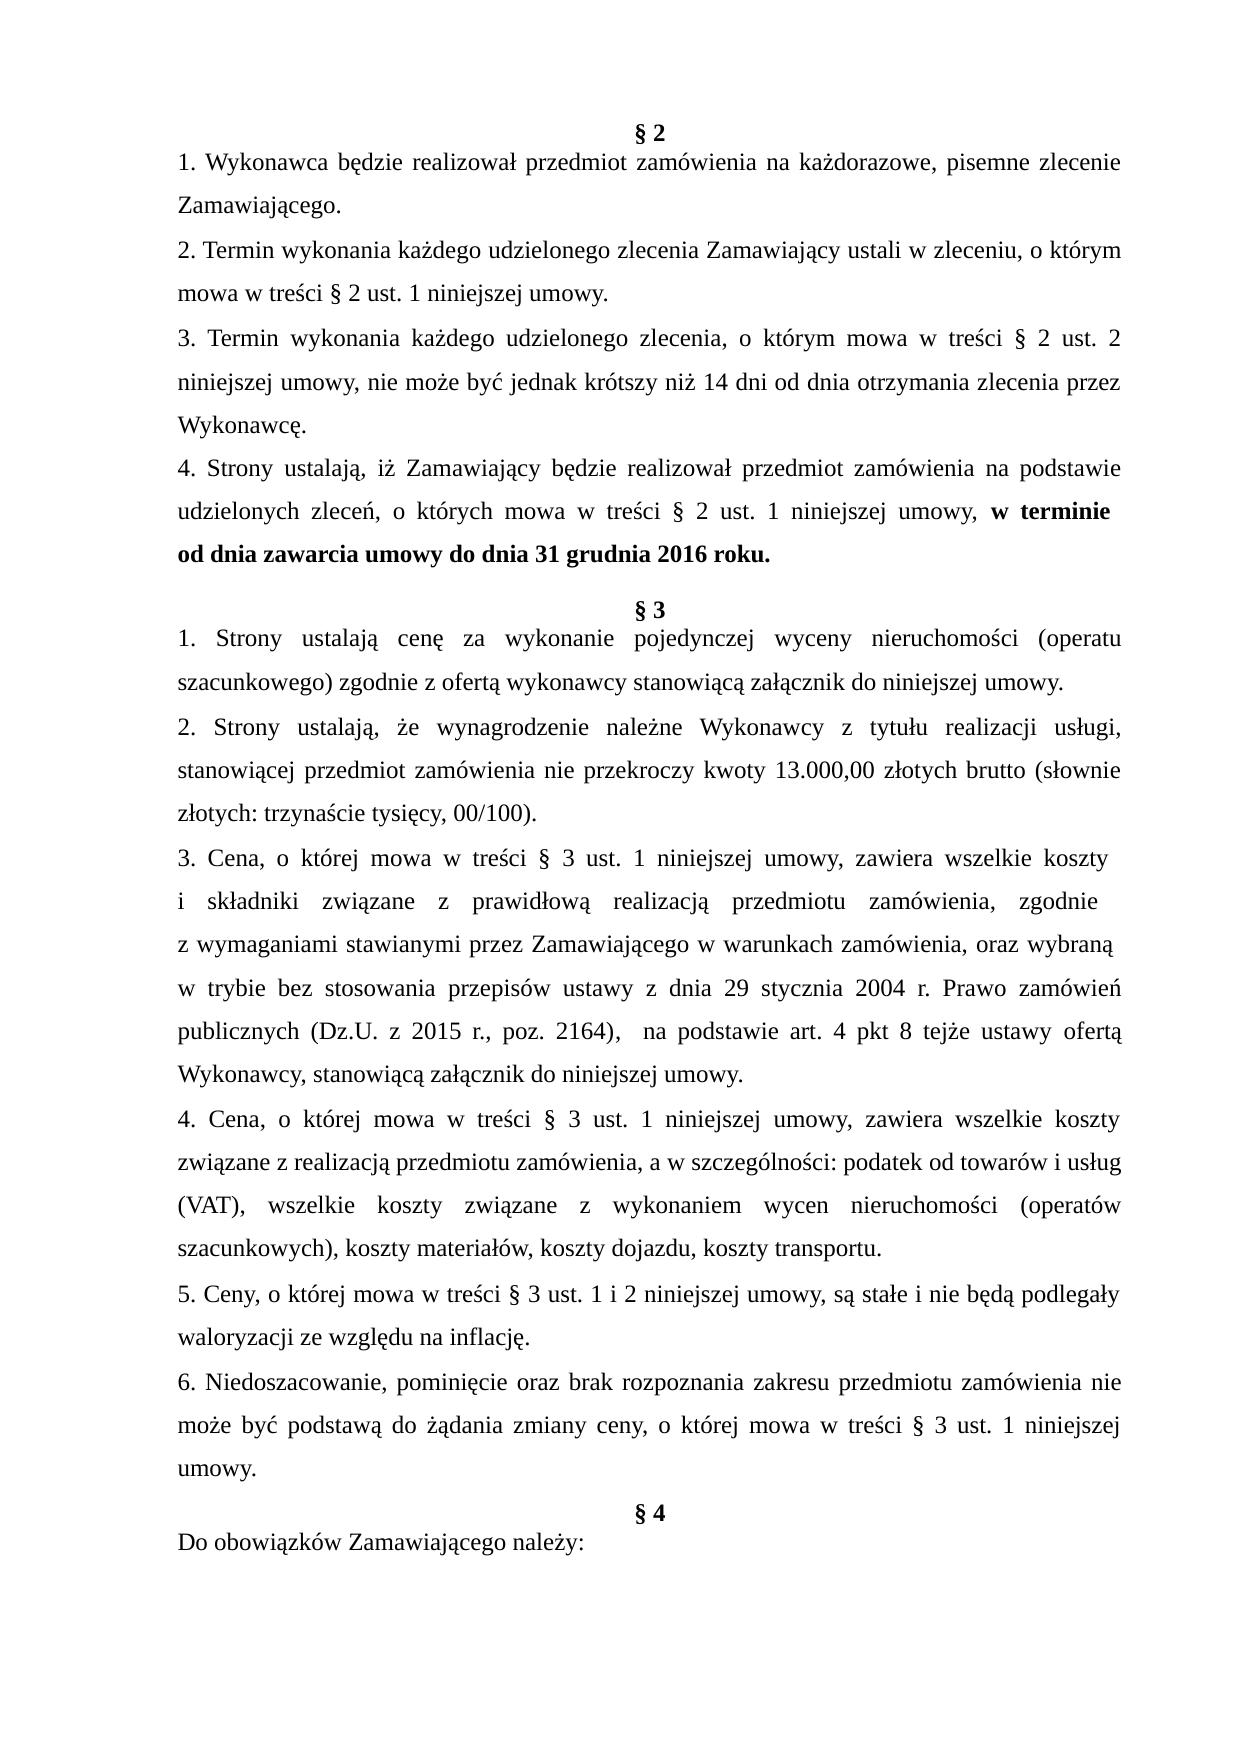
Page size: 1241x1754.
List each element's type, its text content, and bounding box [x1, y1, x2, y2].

text § 4 [177, 1498, 1122, 1527]
text 2. Termin wykonania każdego udzielonego zlecenia Zamawiający ustali w zleceniu, o którym mowa w treści § 2 ust. 1 niniejszej umowy. [177, 235, 1122, 307]
text 2. Strony ustalają, że wynagrodzenie należne Wykonawcy z tytułu realizacji usługi, stanowiącej przedmiot zamówienia nie przekroczy kwoty 13.000,00 złotych brutto (słownie złotych: trzynaście tysięcy, 00/100). [177, 712, 1122, 827]
text 5. Ceny, o której mowa w treści § 3 ust. 1 i 2 niniejszej umowy, są stałe i nie będą podlegały waloryzacji ze względu na inflację. [177, 1279, 1122, 1351]
text 3. Termin wykonania każdego udzielonego zlecenia, o którym mowa w treści § 2 ust. 2 niniejszej umowy, nie może być jednak krótszy niż 14 dni od dnia otrzymania zlecenia przez Wykonawcę. [177, 323, 1122, 438]
text 6. Niedoszacowanie, pominięcie oraz brak rozpoznania zakresu przedmiotu zamówienia nie może być podstawą do żądania zmiany ceny, o której mowa w treści § 3 ust. 1 niniejszej umowy. [177, 1367, 1122, 1482]
text 1. Strony ustalają cenę za wykonanie pojedynczej wyceny nieruchomości (operatu szacunkowego) zgodnie z ofertą wykonawcy stanowiącą załącznik do niniejszej umowy. [177, 623, 1122, 695]
text 1. Wykonawca będzie realizował przedmiot zamówienia na każdorazowe, pisemne zlecenie Zamawiającego. [177, 147, 1122, 219]
text § 2 [177, 118, 1122, 147]
text Do obowiązków Zamawiającego należy: [177, 1527, 1122, 1556]
text 4. Strony ustalają, iż Zamawiający będzie realizował przedmiot zamówienia na podstawie udzielonych zleceń, o których mowa w treści § 2 ust. 1 niniejszej umowy, w terminie od dnia zawarcia umowy do dnia 31 grudnia 2016 roku. [177, 453, 1122, 568]
text § 3 [177, 595, 1122, 623]
text 4. Cena, o której mowa w treści § 3 ust. 1 niniejszej umowy, zawiera wszelkie koszty związane z realizacją przedmiotu zamówienia, a w szczególności: podatek od towarów i usług (VAT), wszelkie koszty związane z wykonaniem wycen nieruchomości (operatów szacunkowych), koszty materiałów, koszty dojazdu, koszty transportu. [177, 1104, 1122, 1262]
text 3. Cena, o której mowa w treści § 3 ust. 1 niniejszej umowy, zawiera wszelkie koszty i składniki związane z prawidłową realizacją przedmiotu zamówienia, zgodnie z wymaganiami stawianymi przez Zamawiającego w warunkach zamówienia, oraz wybraną w trybie bez stosowania przepisów ustawy z dnia 29 stycznia 2004 r. Prawo zamówień publicznych (Dz.U. z 2015 r., poz. 2164), na podstawie art. 4 pkt 8 tejże ustawy ofertą Wykonawcy, stanowiącą załącznik do niniejszej umowy. [177, 843, 1122, 1088]
